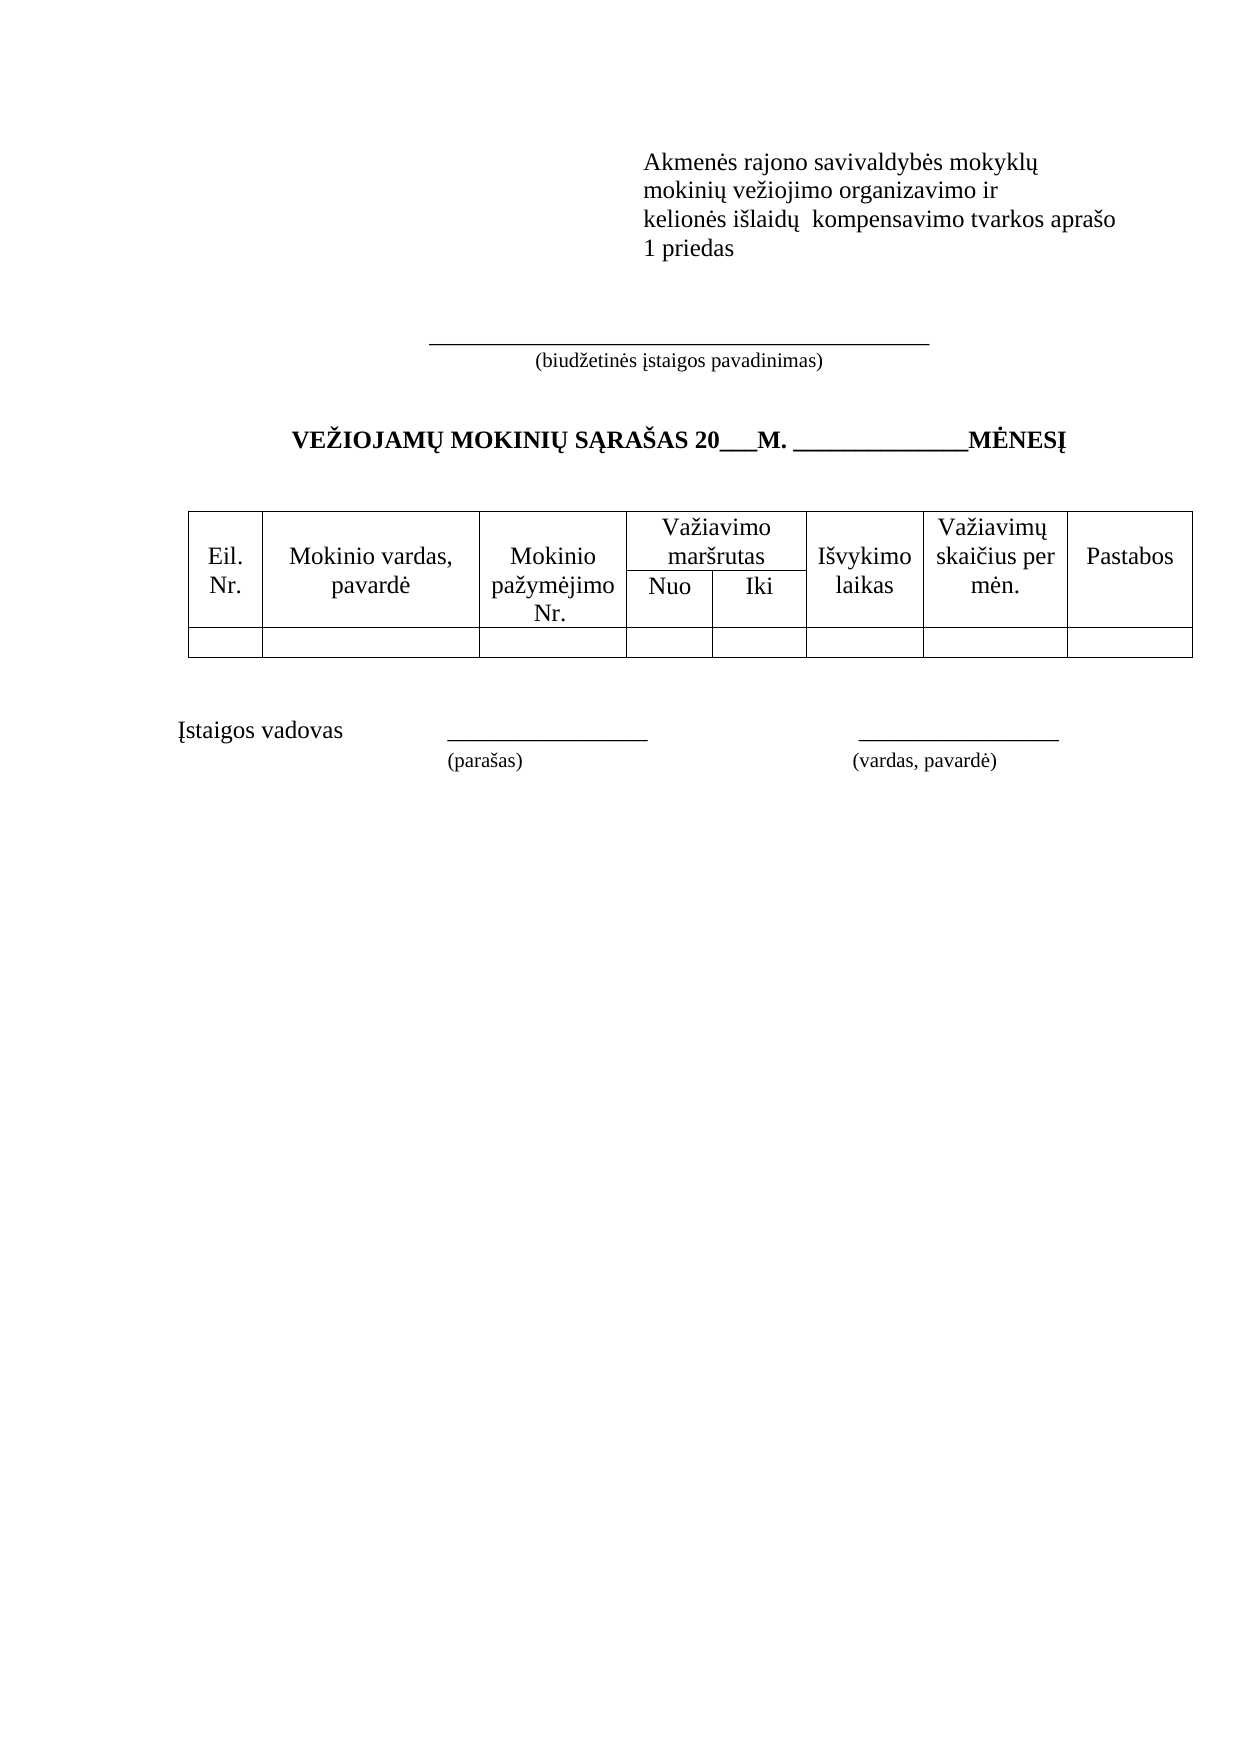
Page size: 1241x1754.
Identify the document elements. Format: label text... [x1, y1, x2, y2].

table_cell Nuo [627, 571, 712, 627]
table_cell Iki [713, 571, 806, 627]
text 1 priedas [488, 233, 1181, 262]
table_header Išvykimo laikas [807, 512, 923, 627]
table_header Važiavimų skaičius per mėn. [924, 512, 1067, 627]
table_header Pastabos [1068, 512, 1192, 627]
table_cell [807, 628, 923, 657]
table_header Eil. Nr. [189, 512, 262, 627]
table_cell [627, 628, 712, 657]
table_cell [480, 628, 626, 657]
text (biudžetinės įstaigos pavadinimas) [177, 348, 1181, 372]
text Akmenės rajono savivaldybės mokyklų [508, 147, 1181, 176]
table_header Važiavimo maršrutas [627, 512, 806, 570]
table_header Mokinio pažymėjimo Nr. [480, 512, 626, 627]
text mokinių vežiojimo organizavimo ir [177, 176, 1181, 204]
table_cell [263, 628, 479, 657]
table_cell [713, 628, 806, 657]
text VEŽIOJAMŲ MOKINIŲ SĄRAŠAS 20___M. ______________MĖNESĮ [177, 425, 1181, 454]
table_cell [1068, 628, 1192, 657]
text kelionės išlaidų kompensavimo tvarkos aprašo [508, 204, 1181, 233]
text Įstaigos vadovas ________________ ________________ [177, 716, 1181, 744]
text (parašas) (vardas, pavardė) [177, 744, 1181, 773]
table_header Mokinio vardas, pavardė [263, 512, 479, 627]
text ________________________________________ [177, 319, 1181, 348]
table_cell [924, 628, 1067, 657]
table_cell [189, 628, 262, 657]
